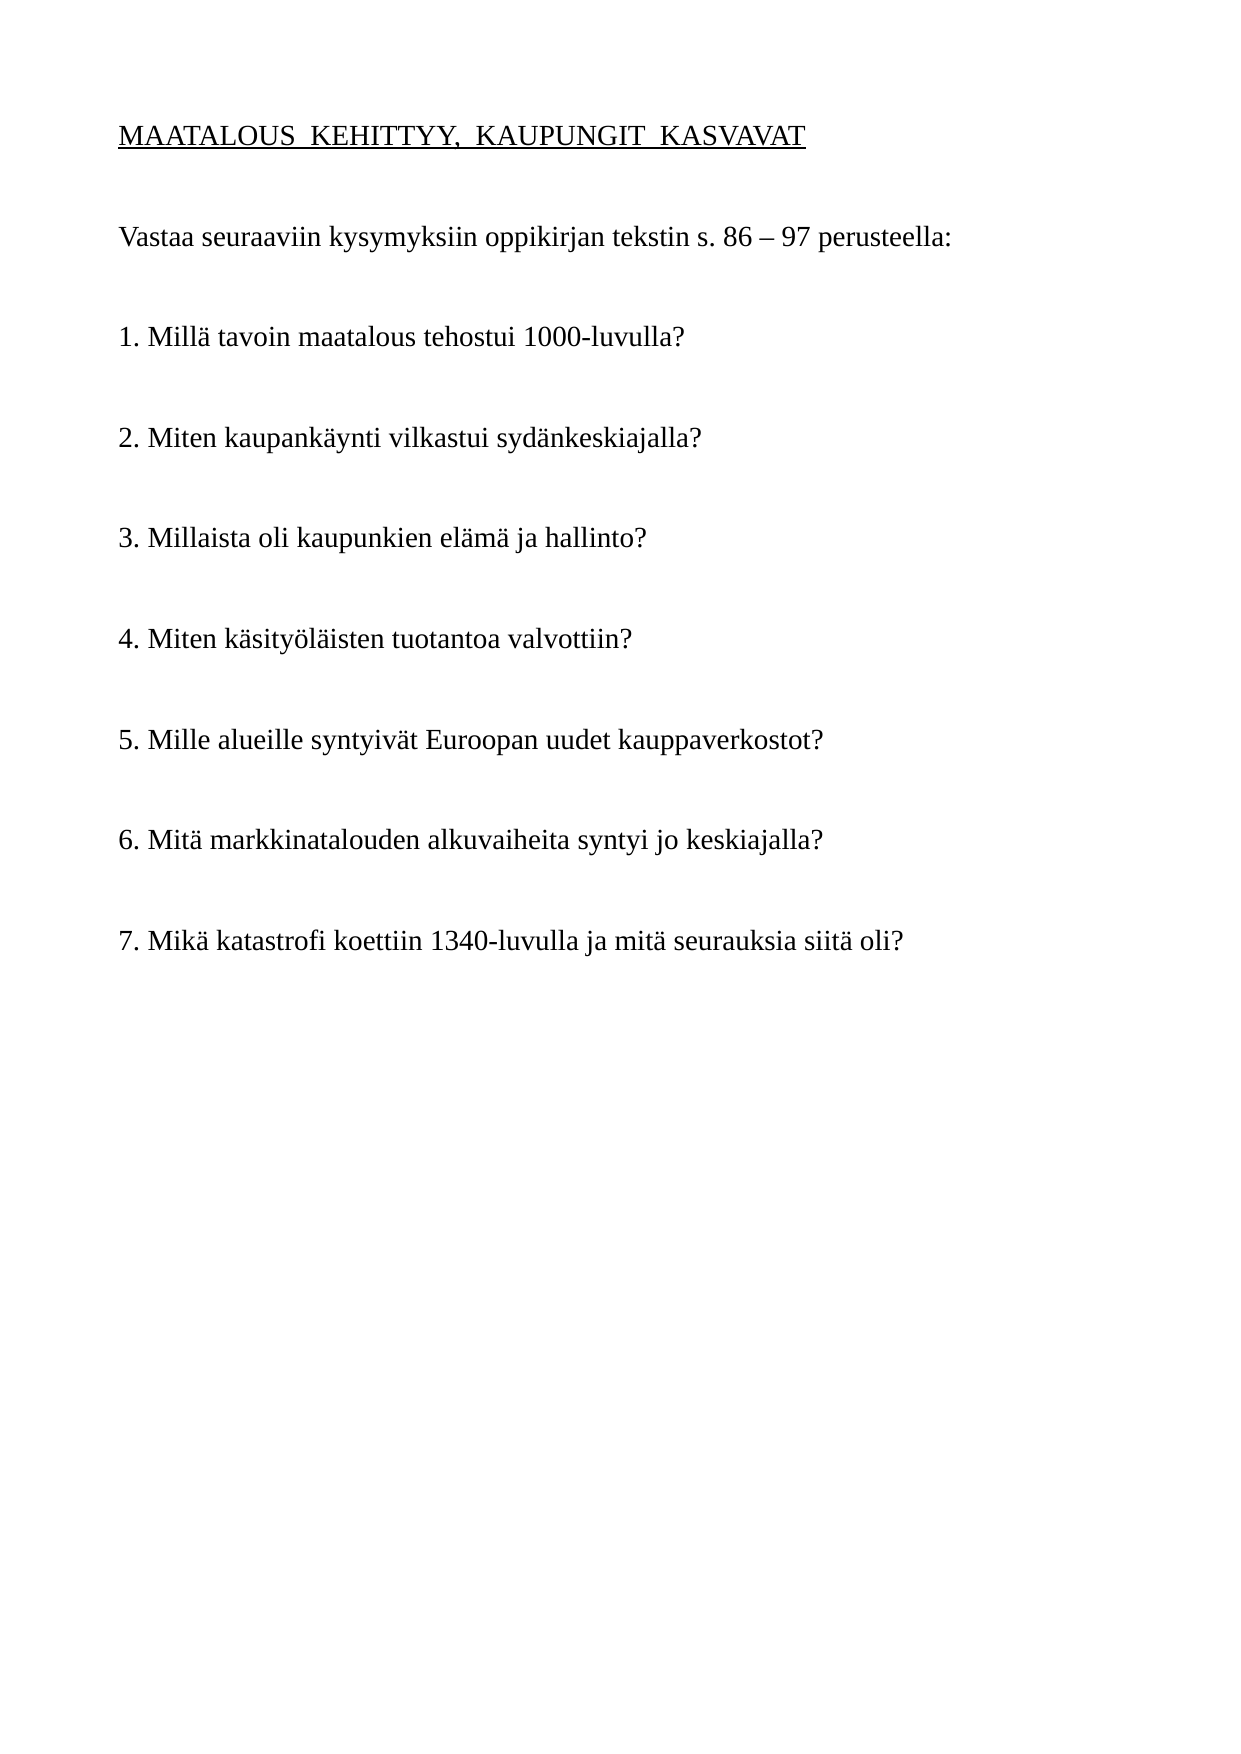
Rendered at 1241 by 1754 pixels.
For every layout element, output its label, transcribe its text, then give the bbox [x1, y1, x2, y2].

text 2. Miten kaupankäynti vilkastui sydänkeskiajalla? [118, 420, 1122, 453]
text 4. Miten käsityöläisten tuotantoa valvottiin? [118, 621, 1122, 655]
text 3. Millaista oli kaupunkien elämä ja hallinto? [118, 521, 1122, 554]
text Vastaa seuraaviin kysymyksiin oppikirjan tekstin s. 86 – 97 perusteella: [118, 219, 1122, 252]
text 6. Mitä markkinatalouden alkuvaiheita syntyi jo keskiajalla? [118, 822, 1122, 856]
text 1. Millä tavoin maatalous tehostui 1000-luvulla? [118, 319, 1122, 353]
text 5. Mille alueille syntyivät Euroopan uudet kauppaverkostot? [118, 722, 1122, 755]
text 7. Mikä katastrofi koettiin 1340-luvulla ja mitä seurauksia siitä oli? [118, 923, 1122, 957]
text MAATALOUS KEHITTYY, KAUPUNGIT KASVAVAT [118, 118, 1122, 152]
